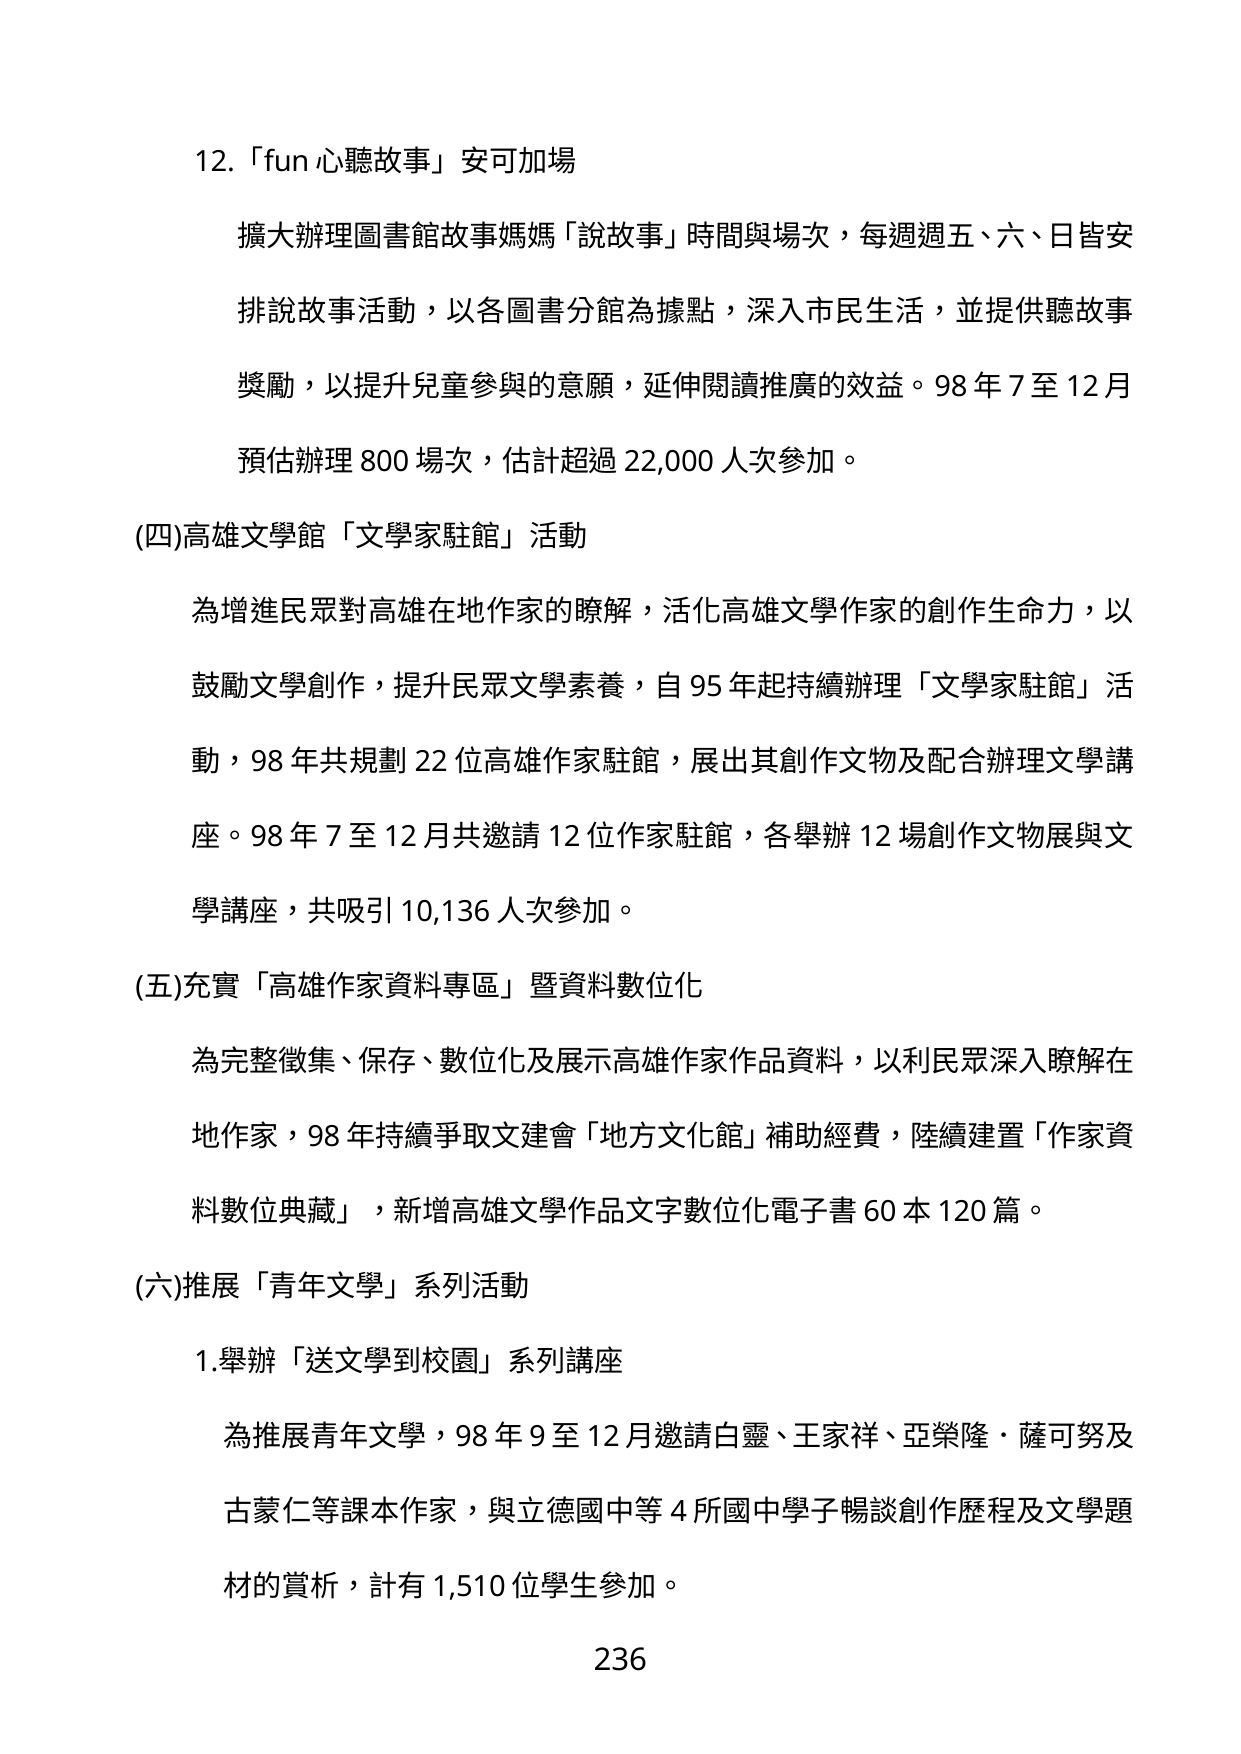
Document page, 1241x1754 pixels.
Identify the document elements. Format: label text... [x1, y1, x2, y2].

text 擴大辦理圖書館故事媽媽「說故事」時間與場次，每週週五、六、日皆安排說故事活動，以各圖書分館為據點，深入市民生活，並提供聽故事獎勵，以提升兒童參與的意願，延伸閱讀推廣的效益。98年7至12月預估辦理800場次，估計超過22,000人次參加。 [238, 196, 1134, 496]
text (五)充實「高雄作家資料專區」暨資料數位化 [106, 946, 1134, 1021]
text 為完整徵集、保存、數位化及展示高雄作家作品資料，以利民眾深入瞭解在地作家，98年持續爭取文建會「地方文化館」補助經費，陸續建置「作家資料數位典藏」，新增高雄文學作品文字數位化電子書60本120篇。 [191, 1021, 1134, 1246]
text 12.「fun心聽故事」安可加場 [194, 121, 1134, 196]
text 為推展青年文學，98年9至12月邀請白靈、王家祥、亞榮隆．薩可努及古蒙仁等課本作家，與立德國中等4所國中學子暢談創作歷程及文學題材的賞析，計有1,510位學生參加。 [223, 1396, 1134, 1621]
text 1.舉辦「送文學到校園」系列講座 [194, 1321, 1134, 1396]
text (四)高雄文學館「文學家駐館」活動 [106, 496, 1134, 571]
text (六)推展「青年文學」系列活動 [106, 1246, 1134, 1321]
text 為增進民眾對高雄在地作家的瞭解，活化高雄文學作家的創作生命力，以鼓勵文學創作，提升民眾文學素養，自95年起持續辦理「文學家駐館」活動，98年共規劃22位高雄作家駐館，展出其創作文物及配合辦理文學講座。98年7至12月共邀請12位作家駐館，各舉辦12場創作文物展與文學講座，共吸引10,136人次參加。 [191, 571, 1134, 946]
